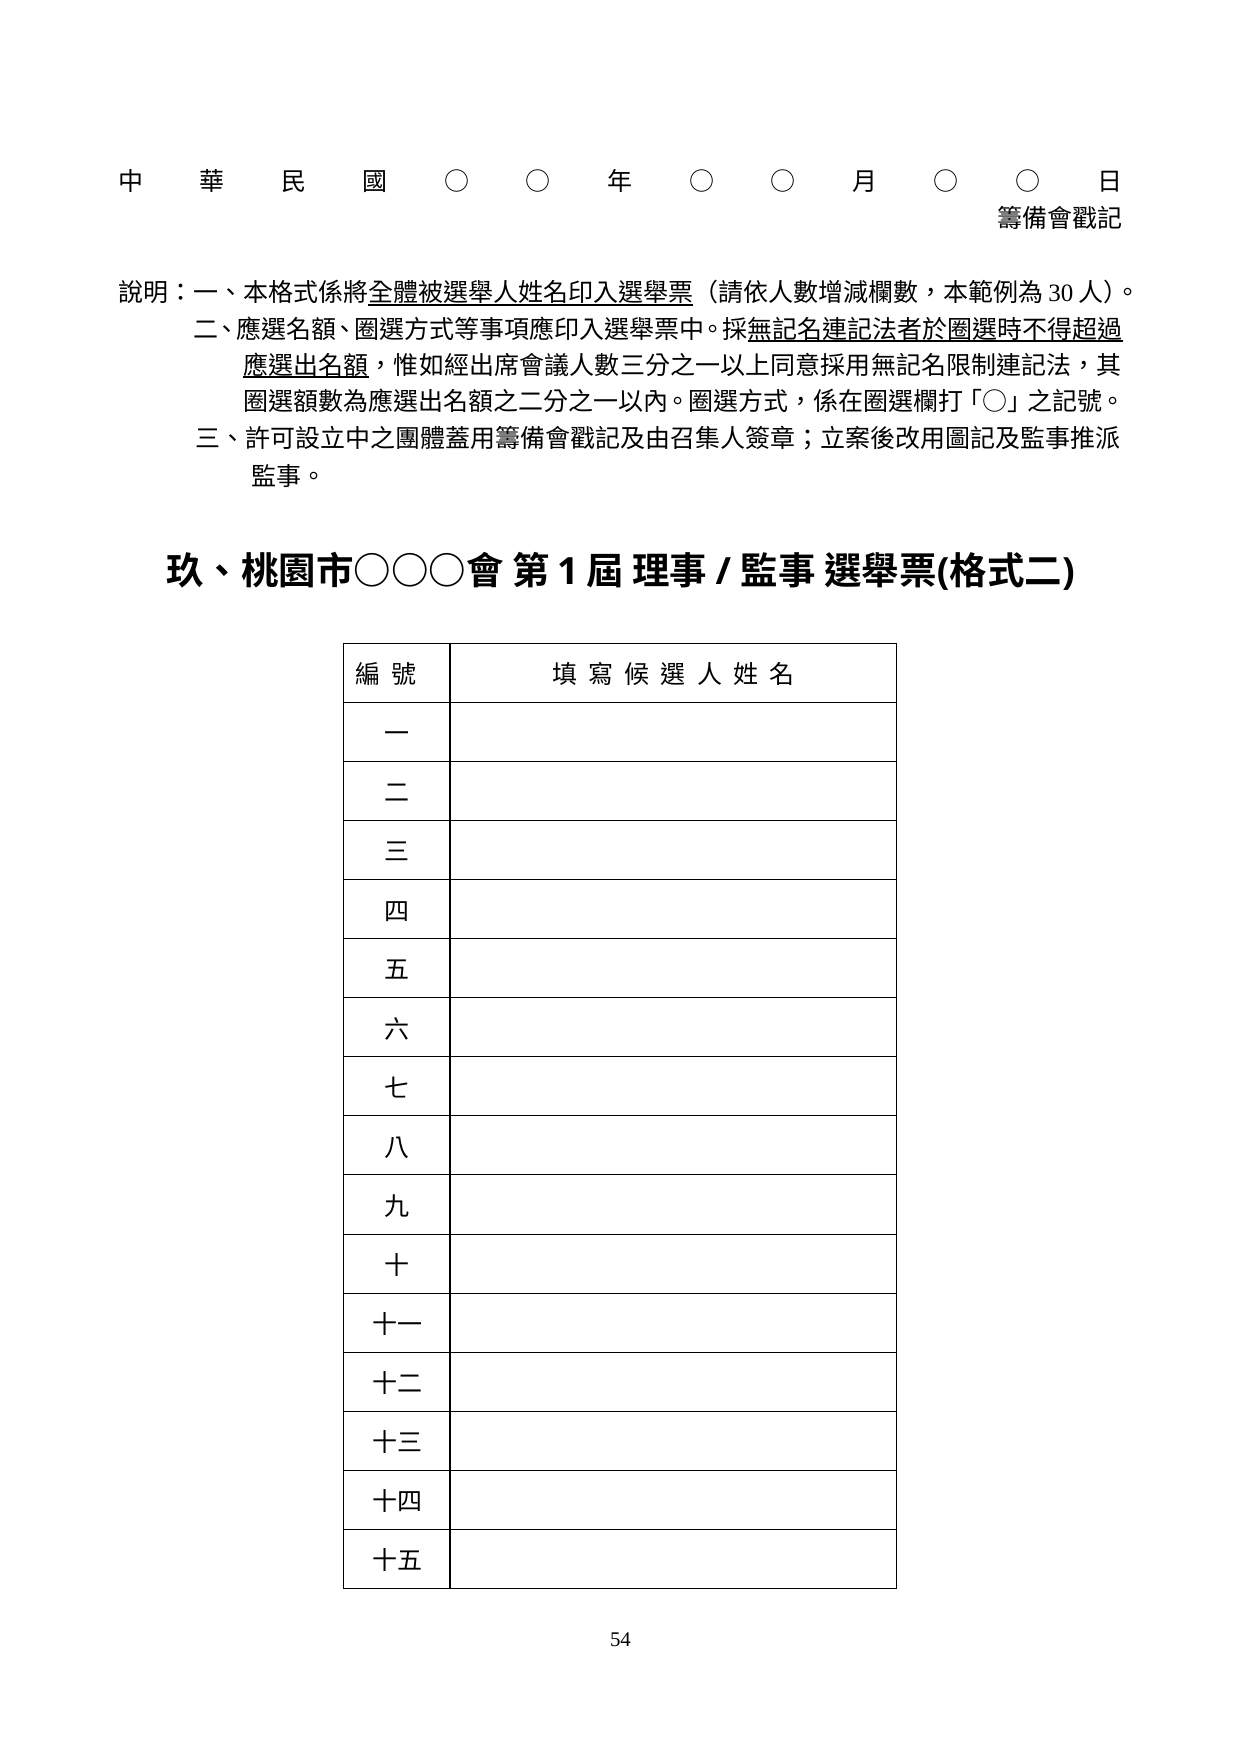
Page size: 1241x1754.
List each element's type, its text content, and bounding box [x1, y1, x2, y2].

table_cell 九 [344, 1175, 449, 1233]
text 二、應選名額、圈選方式等事項應印入選舉票中。採無記名連記法者於圈選時不得超過應選出名額，惟如經出席會議人數三分之一以上同意採用無記名限制連記法，其圈選額數為應選出名額之二分之一以內。圈選方式，係在圈選欄打「○」之記號。 [118, 309, 1122, 418]
table_cell 十一 [344, 1294, 449, 1352]
text 說明：一、本格式係將全體被選舉人姓名印入選舉票（請依人數增減欄數，本範例為30人）。 [118, 273, 1122, 309]
table_cell [451, 939, 896, 997]
table_cell 十四 [344, 1471, 449, 1529]
table_cell [451, 1471, 896, 1529]
table_cell 八 [344, 1116, 449, 1174]
text 玖、桃園市○○○會 第1屆 理事 / 監事 選舉票(格式二) [118, 530, 1122, 605]
table_cell 七 [344, 1057, 449, 1115]
table_cell [451, 1175, 896, 1233]
table_cell [451, 1235, 896, 1292]
table_cell 十三 [344, 1412, 449, 1470]
table_cell [451, 1353, 896, 1411]
table_cell 五 [344, 939, 449, 997]
table_cell [451, 1294, 896, 1352]
table_cell [451, 1116, 896, 1174]
table_cell [451, 1412, 896, 1470]
table_cell [451, 880, 896, 938]
table_cell [451, 1530, 896, 1588]
table_cell 二 [344, 762, 449, 820]
table_cell 十二 [344, 1353, 449, 1411]
table_cell [451, 762, 896, 820]
table_cell [451, 998, 896, 1056]
text 監事。 [218, 455, 1122, 493]
table_cell 四 [344, 880, 449, 938]
text 籌備會戳記 [118, 198, 1122, 235]
text 中華民國○○年○○月○○日 [118, 160, 1122, 198]
table_cell [451, 703, 896, 761]
table_cell 十 [344, 1235, 449, 1292]
text 三、許可設立中之團體蓋用籌備會戳記及由召集人簽章；立案後改用圖記及監事推派 [118, 418, 1122, 455]
table_cell 一 [344, 703, 449, 761]
table_cell 三 [344, 821, 449, 879]
table_header 編 號 [344, 644, 449, 702]
table_cell 十五 [344, 1530, 449, 1588]
table_header 填 寫 候 選 人 姓 名 [451, 644, 896, 702]
table_cell [451, 821, 896, 879]
table_cell 六 [344, 998, 449, 1056]
table_cell [451, 1057, 896, 1115]
